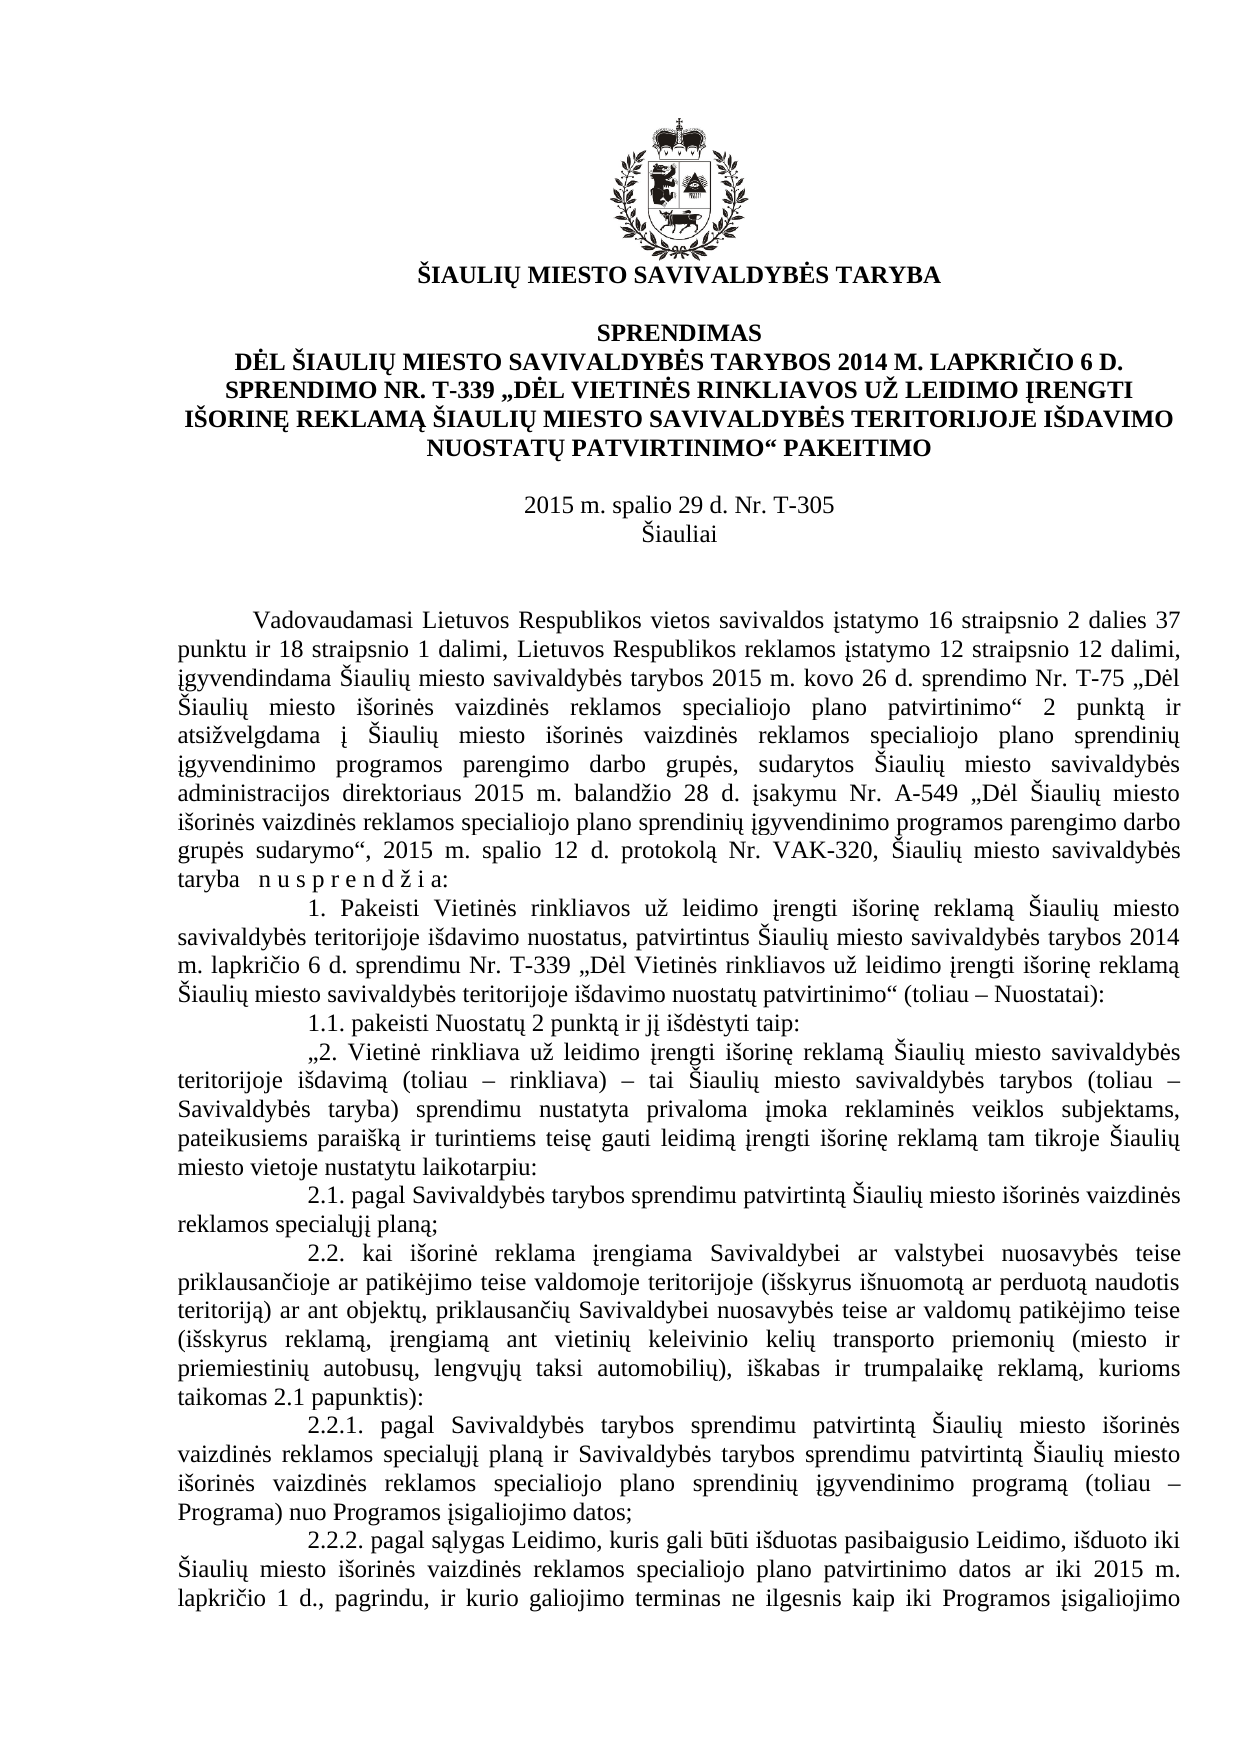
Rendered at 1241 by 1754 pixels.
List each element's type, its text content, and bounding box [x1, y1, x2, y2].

text Šiauliai [177, 519, 1181, 548]
text „2. Vietinė rinkliava už leidimo įrengti išorinę reklamą Šiaulių miesto savivaldybės teritorijoje išdavimą (toliau – rinkliava) – tai Šiaulių miesto savivaldybės tarybos (toliau – Savivaldybės taryba) sprendimu nustatyta privaloma įmoka reklaminės veiklos subjektams, pateikusiems paraišką ir turintiems teisę gauti leidimą įrengti išorinę reklamą tam tikroje Šiaulių miesto vietoje nustatytu laikotarpiu: [177, 1037, 1181, 1180]
text 2015 m. spalio 29 d. Nr. T-305 [177, 490, 1181, 519]
text 1.1. pakeisti Nuostatų 2 punktą ir jį išdėstyti taip: [177, 1008, 1181, 1037]
text ŠIAULIŲ MIESTO SAVIVALDYBĖS TARYBA [177, 260, 1181, 289]
text 2.2. kai išorinė reklama įrengiama Savivaldybei ar valstybei nuosavybės teise priklausančioje ar patikėjimo teise valdomoje teritorijoje (išskyrus išnuomotą ar perduotą naudotis teritoriją) ar ant objektų, priklausančių Savivaldybei nuosavybės teise ar valdomų patikėjimo teise (išskyrus reklamą, įrengiamą ant vietinių keleivinio kelių transporto priemonių (miesto ir priemiestinių autobusų, lengvųjų taksi automobilių), iškabas ir trumpalaikę reklamą, kurioms taikomas 2.1 papunktis): [177, 1238, 1181, 1410]
text 1. Pakeisti Vietinės rinkliavos už leidimo įrengti išorinę reklamą Šiaulių miesto savivaldybės teritorijoje išdavimo nuostatus, patvirtintus Šiaulių miesto savivaldybės tarybos 2014 m. lapkričio 6 d. sprendimu Nr. T-339 „Dėl Vietinės rinkliavos už leidimo įrengti išorinę reklamą Šiaulių miesto savivaldybės teritorijoje išdavimo nuostatų patvirtinimo“ (toliau – Nuostatai): [177, 893, 1181, 1008]
text 2.2.1. pagal Savivaldybės tarybos sprendimu patvirtintą Šiaulių miesto išorinės vaizdinės reklamos specialųjį planą ir Savivaldybės tarybos sprendimu patvirtintą Šiaulių miesto išorinės vaizdinės reklamos specialiojo plano sprendinių įgyvendinimo programą (toliau – Programa) nuo Programos įsigaliojimo datos; [177, 1410, 1181, 1525]
text 2.1. pagal Savivaldybės tarybos sprendimu patvirtintą Šiaulių miesto išorinės vaizdinės reklamos specialųjį planą; [177, 1180, 1181, 1238]
text DĖL ŠIAULIŲ MIESTO SAVIVALDYBĖS TARYBOS 2014 M. LAPKRIČIO 6 D. SPRENDIMO NR. T-339 „DĖL VIETINĖS RINKLIAVOS UŽ LEIDIMO ĮRENGTI IŠORINĘ REKLAMĄ ŠIAULIŲ MIESTO SAVIVALDYBĖS TERITORIJOJE IŠDAVIMO NUOSTATŲ PATVIRTINIMO“ PAKEITIMO [177, 347, 1181, 462]
text SPRENDIMAS [177, 318, 1181, 347]
text Vadovaudamasi Lietuvos Respublikos vietos savivaldos įstatymo 16 straipsnio 2 dalies 37 punktu ir 18 straipsnio 1 dalimi, Lietuvos Respublikos reklamos įstatymo 12 straipsnio 12 dalimi, įgyvendindama Šiaulių miesto savivaldybės tarybos 2015 m. kovo 26 d. sprendimo Nr. T-75 „Dėl Šiaulių miesto išorinės vaizdinės reklamos specialiojo plano patvirtinimo“ 2 punktą ir atsižvelgdama į Šiaulių miesto išorinės vaizdinės reklamos specialiojo plano sprendinių įgyvendinimo programos parengimo darbo grupės, sudarytos Šiaulių miesto savivaldybės administracijos direktoriaus 2015 m. balandžio 28 d. įsakymu Nr. A-549 „Dėl Šiaulių miesto išorinės vaizdinės reklamos specialiojo plano sprendinių įgyvendinimo programos parengimo darbo grupės sudarymo“, 2015 m. spalio 12 d. protokolą Nr. VAK-320, Šiaulių miesto savivaldybės taryba n u s p r e n d ž i a: [177, 605, 1181, 893]
text 2.2.2. pagal sąlygas Leidimo, kuris gali būti išduotas pasibaigusio Leidimo, išduoto iki Šiaulių miesto išorinės vaizdinės reklamos specialiojo plano patvirtinimo datos ar iki 2015 m. lapkričio 1 d., pagrindu, ir kurio galiojimo terminas ne ilgesnis kaip iki Programos įsigaliojimo [177, 1525, 1181, 1612]
